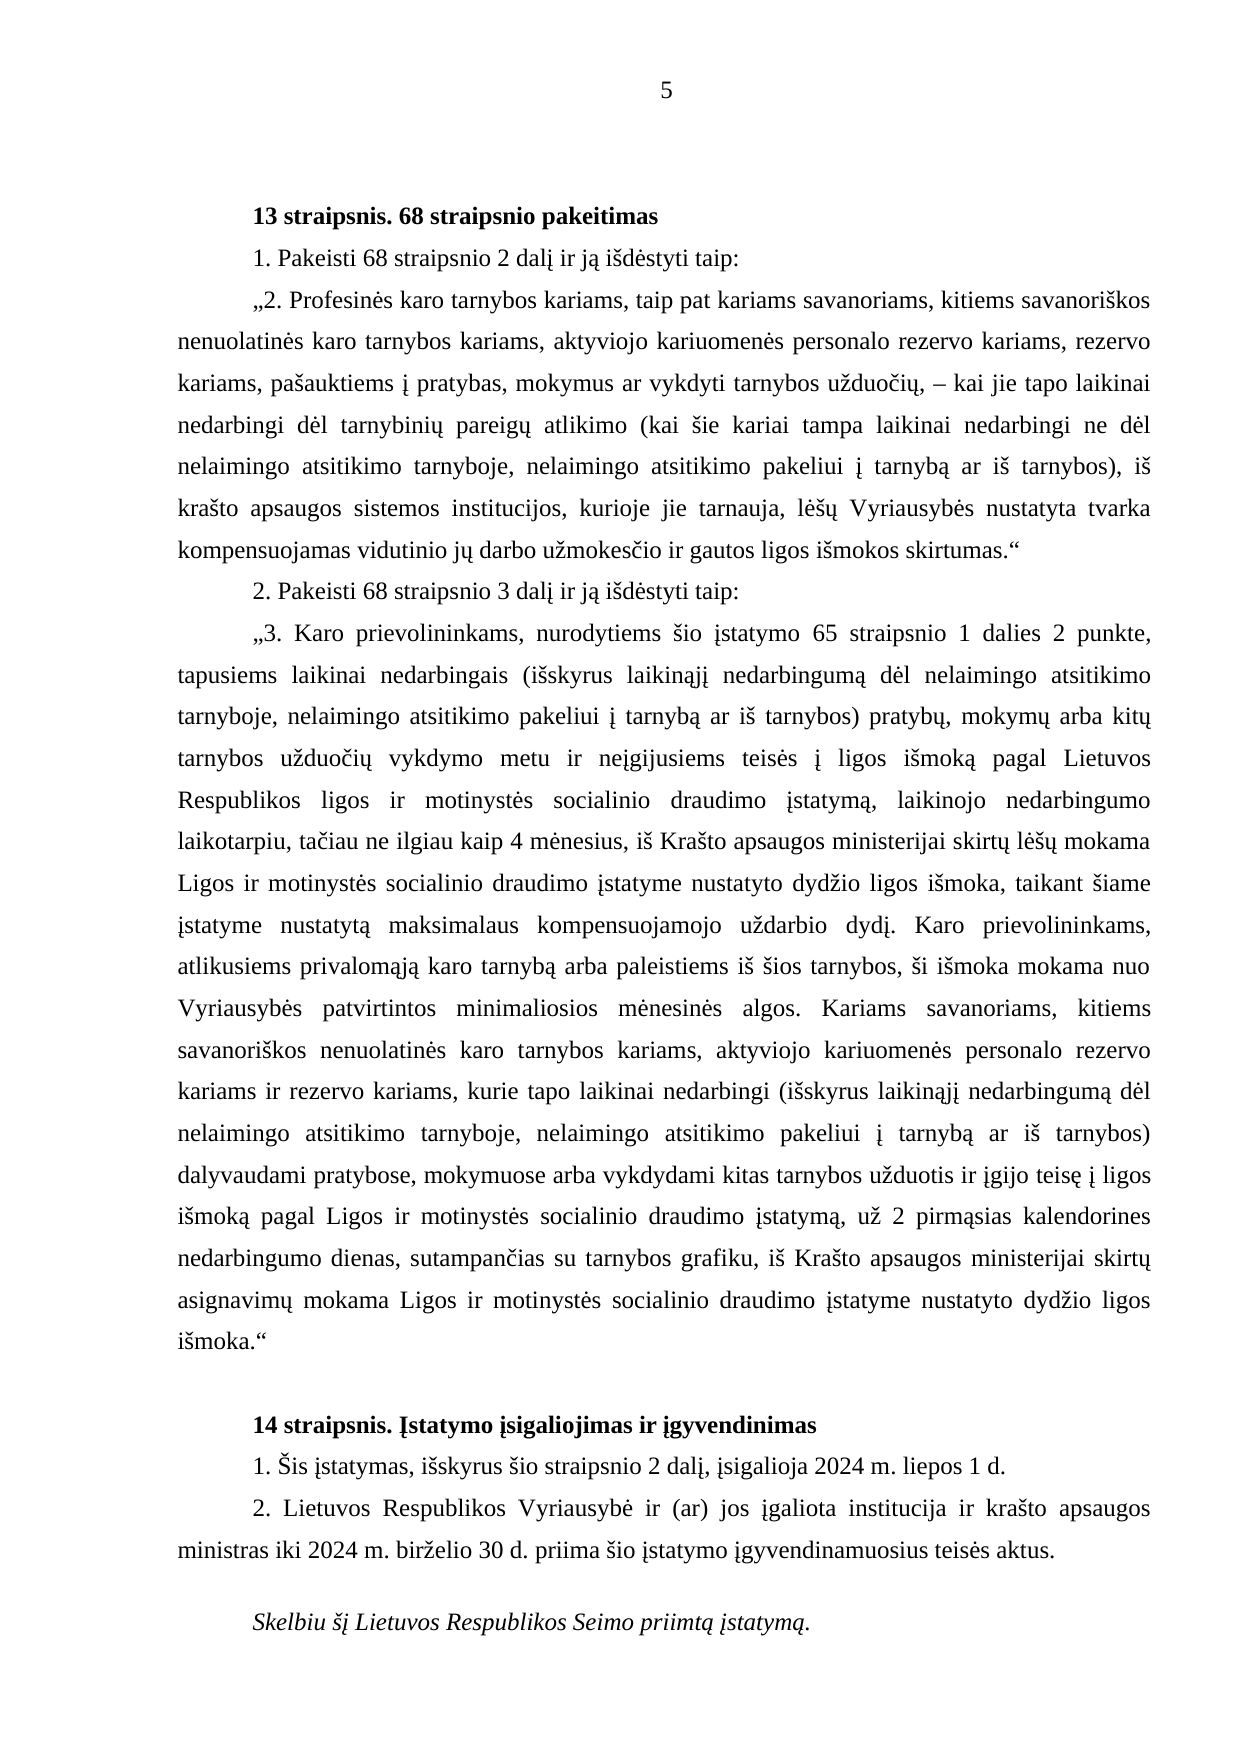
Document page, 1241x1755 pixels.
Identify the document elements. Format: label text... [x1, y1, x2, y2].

text Skelbiu šį Lietuvos Respublikos Seimo priimtą įstatymą. [177, 1607, 1152, 1635]
text 1. Pakeisti 68 straipsnio 2 dalį ir ją išdėstyti taip: [177, 230, 1152, 272]
text 1. Šis įstatymas, išskyrus šio straipsnio 2 dalį, įsigalioja 2024 m. liepos 1 d. [177, 1438, 1152, 1480]
text 2. Pakeisti 68 straipsnio 3 dalį ir ją išdėstyti taip: [177, 563, 1152, 605]
text „3. Karo prievolininkams, nurodytiems šio įstatymo 65 straipsnio 1 dalies 2 punkte, tapusiems laikinai nedarbingais (išskyrus laikinąjį nedarbingumą dėl nelaimingo atsitikimo tarnyboje, nelaimingo atsitikimo pakeliui į tarnybą ar iš tarnybos) pratybų, mokymų arba kitų tarnybos užduočių vykdymo metu ir neįgijusiems teisės į ligos išmoką pagal Lietuvos Respublikos ligos ir motinystės socialinio draudimo įstatymą, laikinojo nedarbingumo laikotarpiu, tačiau ne ilgiau kaip 4 mėnesius, iš Krašto apsaugos ministerijai skirtų lėšų mokama Ligos ir motinystės socialinio draudimo įstatyme nustatyto dydžio ligos išmoka, taikant šiame įstatyme nustatytą maksimalaus kompensuojamojo uždarbio dydį. Karo prievolininkams, atlikusiems privalomąją karo tarnybą arba paleistiems iš šios tarnybos, ši išmoka mokama nuo Vyriausybės patvirtintos minimaliosios mėnesinės algos. Kariams savanoriams, kitiems savanoriškos nenuolatinės karo tarnybos kariams, aktyviojo kariuomenės personalo rezervo kariams ir rezervo kariams, kurie tapo laikinai nedarbingi (išskyrus laikinąjį nedarbingumą dėl nelaimingo atsitikimo tarnyboje, nelaimingo atsitikimo pakeliui į tarnybą ar iš tarnybos) dalyvaudami pratybose, mokymuose arba vykdydami kitas tarnybos užduotis ir įgijo teisę į ligos išmoką pagal Ligos ir motinystės socialinio draudimo įstatymą, už 2 pirmąsias kalendorines nedarbingumo dienas, sutampančias su tarnybos grafiku, iš Krašto apsaugos ministerijai skirtų asignavimų mokama Ligos ir motinystės socialinio draudimo įstatyme nustatyto dydžio ligos išmoka.“ [177, 605, 1152, 1355]
text 14 straipsnis. Įstatymo įsigaliojimas ir įgyvendinimas [177, 1397, 1152, 1438]
text 2. Lietuvos Respublikos Vyriausybė ir (ar) jos įgaliota institucija ir krašto apsaugos ministras iki 2024 m. birželio 30 d. priima šio įstatymo įgyvendinamuosius teisės aktus. [177, 1480, 1152, 1563]
text „2. Profesinės karo tarnybos kariams, taip pat kariams savanoriams, kitiems savanoriškos nenuolatinės karo tarnybos kariams, aktyviojo kariuomenės personalo rezervo kariams, rezervo kariams, pašauktiems į pratybas, mokymus ar vykdyti tarnybos užduočių, – kai jie tapo laikinai nedarbingi dėl tarnybinių pareigų atlikimo (kai šie kariai tampa laikinai nedarbingi ne dėl nelaimingo atsitikimo tarnyboje, nelaimingo atsitikimo pakeliui į tarnybą ar iš tarnybos), iš krašto apsaugos sistemos institucijos, kurioje jie tarnauja, lėšų Vyriausybės nustatyta tvarka kompensuojamas vidutinio jų darbo užmokesčio ir gautos ligos išmokos skirtumas.“ [177, 272, 1152, 563]
text 13 straipsnis. 68 straipsnio pakeitimas [177, 188, 1152, 230]
